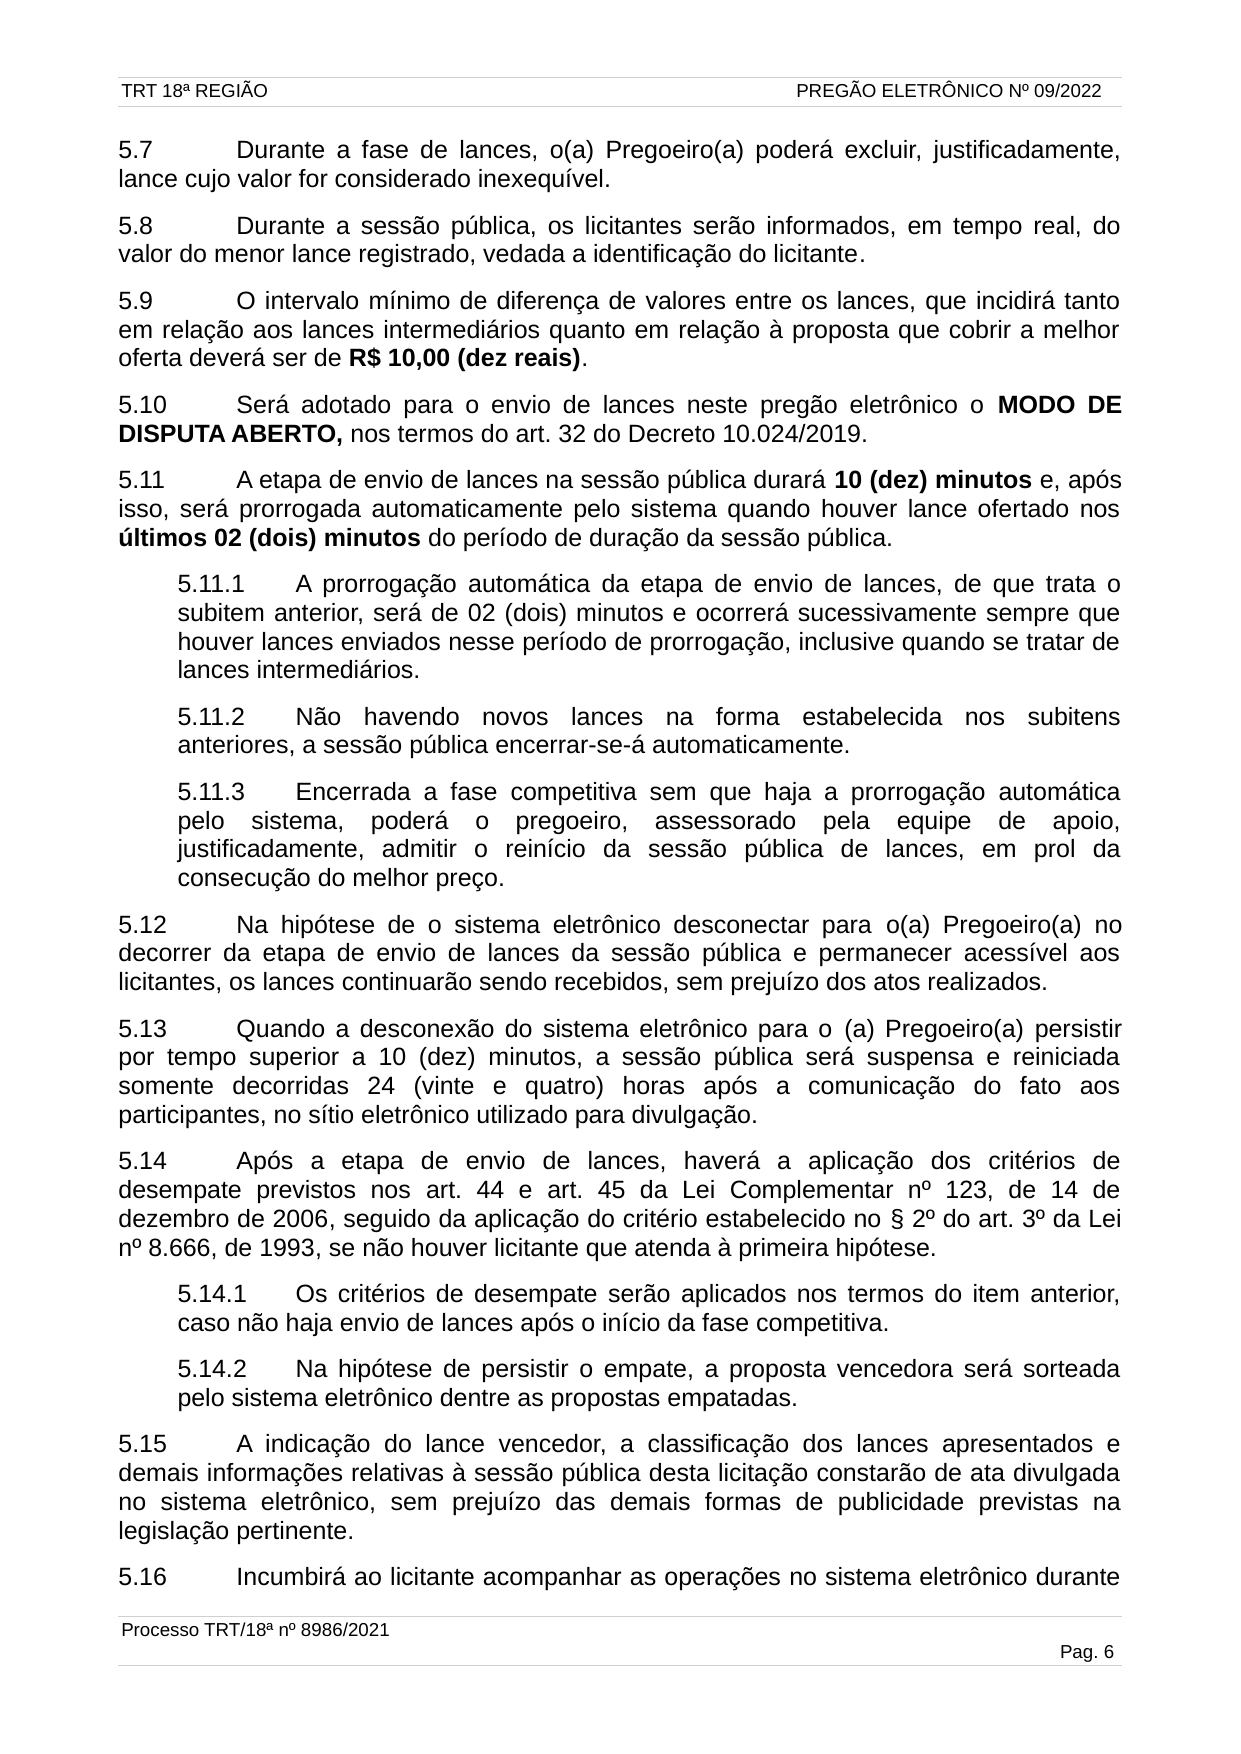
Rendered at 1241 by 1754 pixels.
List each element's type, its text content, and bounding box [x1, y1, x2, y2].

text 5.14.2 Na hipótese de persistir o empate, a proposta vencedora será sorteada pelo sistema eletrônico dentre as propostas empatadas. [177, 1354, 1122, 1412]
text 5.12 Na hipótese de o sistema eletrônico desconectar para o(a) Pregoeiro(a) no decorrer da etapa de envio de lances da sessão pública e permanecer acessível aos licitantes, os lances continuarão sendo recebidos, sem prejuízo dos atos realizados. [118, 910, 1122, 996]
text 5.9 O intervalo mínimo de diferença de valores entre os lances, que incidirá tanto em relação aos lances intermediários quanto em relação à proposta que cobrir a melhor oferta deverá ser de R$ 10,00 (dez reais). [118, 286, 1122, 372]
text 5.16 Incumbirá ao licitante acompanhar as operações no sistema eletrônico durante [118, 1562, 1122, 1591]
text 5.10 Será adotado para o envio de lances neste pregão eletrônico o MODO DE DISPUTA ABERTO, nos termos do art. 32 do Decreto 10.024/2019. [118, 390, 1122, 447]
text 5.8 Durante a sessão pública, os licitantes serão informados, em tempo real, do valor do menor lance registrado, vedada a identificação do licitante. [118, 211, 1122, 268]
text 5.7 Durante a fase de lances, o(a) Pregoeiro(a) poderá excluir, justificadamente, lance cujo valor for considerado inexequível. [118, 136, 1122, 193]
text 5.11 A etapa de envio de lances na sessão pública durará 10 (dez) minutos e, após isso, será prorrogada automaticamente pelo sistema quando houver lance ofertado nos últimos 02 (dois) minutos do período de duração da sessão pública. [118, 465, 1122, 551]
text 5.14 Após a etapa de envio de lances, haverá a aplicação dos critérios de desempate previstos nos art. 44 e art. 45 da Lei Complementar nº 123, de 14 de dezembro de 2006, seguido da aplicação do critério estabelecido no § 2º do art. 3º da Lei nº 8.666, de 1993, se não houver licitante que atenda à primeira hipótese. [118, 1146, 1122, 1261]
text 5.15 A indicação do lance vencedor, a classificação dos lances apresentados e demais informações relativas à sessão pública desta licitação constarão de ata divulgada no sistema eletrônico, sem prejuízo das demais formas de publicidade previstas na legislação pertinente. [118, 1429, 1122, 1544]
text 5.13 Quando a desconexão do sistema eletrônico para o (a) Pregoeiro(a) persistir por tempo superior a 10 (dez) minutos, a sessão pública será suspensa e reiniciada somente decorridas 24 (vinte e quatro) horas após a comunicação do fato aos participantes, no sítio eletrônico utilizado para divulgação. [118, 1014, 1122, 1129]
text 5.11.1 A prorrogação automática da etapa de envio de lances, de que trata o subitem anterior, será de 02 (dois) minutos e ocorrerá sucessivamente sempre que houver lances enviados nesse período de prorrogação, inclusive quando se tratar de lances intermediários. [177, 569, 1122, 684]
text 5.11.3 Encerrada a fase competitiva sem que haja a prorrogação automática pelo sistema, poderá o pregoeiro, assessorado pela equipe de apoio, justificadamente, admitir o reinício da sessão pública de lances, em prol da consecução do melhor preço. [177, 777, 1122, 892]
text 5.14.1 Os critérios de desempate serão aplicados nos termos do item anterior, caso não haja envio de lances após o início da fase competitiva. [177, 1279, 1122, 1337]
text 5.11.2 Não havendo novos lances na forma estabelecida nos subitens anteriores, a sessão pública encerrar-se-á automaticamente. [177, 702, 1122, 759]
